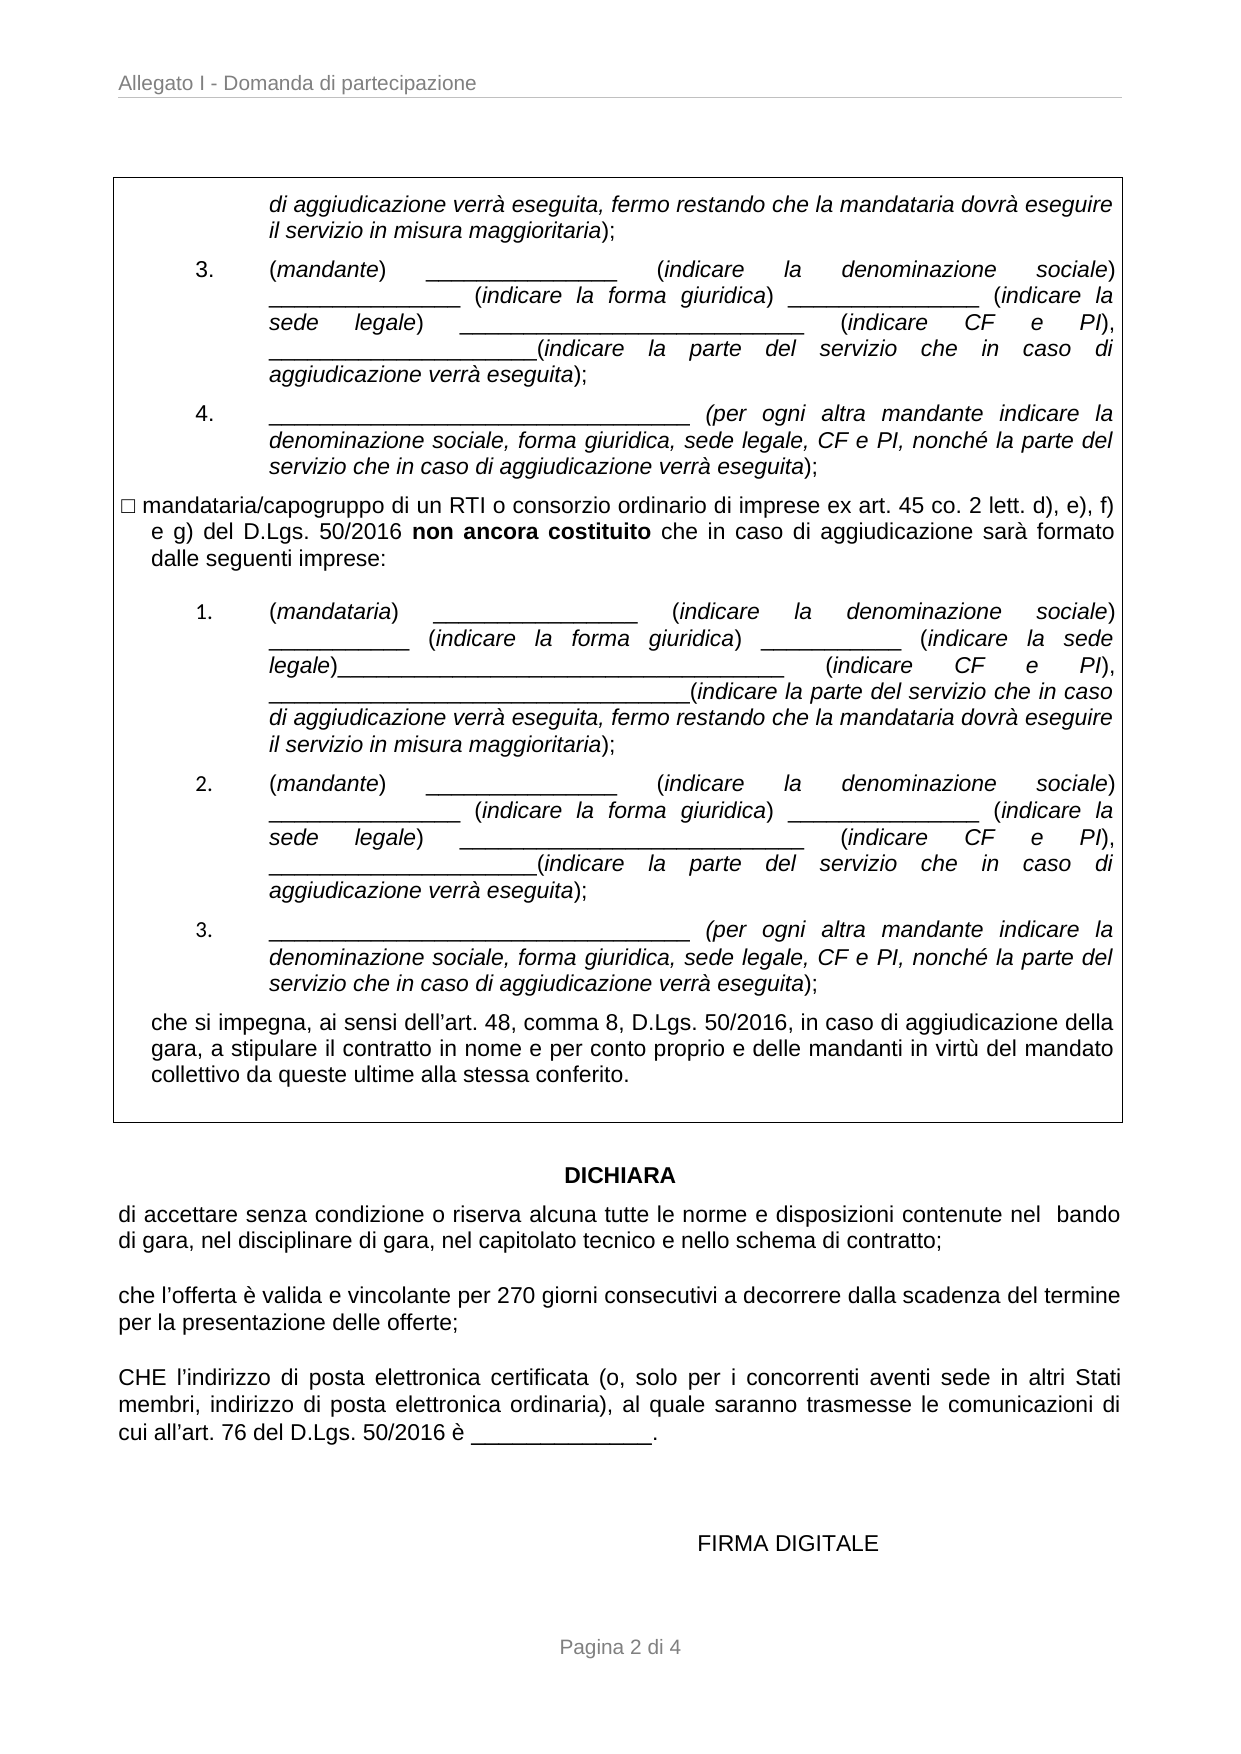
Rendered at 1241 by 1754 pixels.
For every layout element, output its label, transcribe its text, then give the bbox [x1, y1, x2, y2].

text di accettare senza condizione o riserva alcuna tutte le norme e disposizioni contenute nel bando di gara, nel disciplinare di gara, nel capitolato tecnico e nello schema di contratto; [118, 1201, 1122, 1253]
text DICHIARA [118, 1162, 1122, 1188]
text che l’offerta è valida e vincolante per 270 giorni consecutivi a decorrere dalla scadenza del termine per la presentazione delle offerte; [118, 1282, 1122, 1335]
text CHE l’indirizzo di posta elettronica certificata (o, solo per i concorrenti aventi sede in altri Stati membri, indirizzo di posta elettronica ordinaria), al quale saranno trasmesse le comunicazioni di cui all’art. 76 del D.Lgs. 50/2016 è _____________. [118, 1364, 1122, 1446]
text FIRMA DIGITALE [118, 1530, 1122, 1557]
table_header di aggiudicazione verrà eseguita, fermo restando che la mandataria dovrà eseguire il servizio in misura maggioritaria); (mandante) _______________ (indicare la denominazione sociale) _______________ (indicare la forma giuridica) _______________ (indicare la sede legale) ___________________________ (indicare CF e PI), _____________________(indicare la parte del servizio che in caso di aggiudicazione verrà eseguita); _________________________________ (per ogni altra mandante indicare la denominazione sociale, forma giuridica, sede legale, CF e PI, nonché la parte del servizio che in caso di aggiudicazione verrà eseguita); □ mandataria/capogruppo di un RTI o consorzio ordinario di imprese ex art. 45 co. 2 lett. d), e), f) e g) del D.Lgs. 50/2016 non ancora costituito che in caso di aggiudicazione sarà formato dalle seguenti imprese: (mandataria) ________________ (indicare la denominazione sociale) ___________ (indicare la forma giuridica) ___________ (indicare la sede legale)___________________________________ (indicare CF e PI), _________________________________(indicare la parte del servizio che in caso di aggiudicazione verrà eseguita, fermo restando che la mandataria dovrà eseguire il servizio in misura maggioritaria); (mandante) _______________ (indicare la denominazione sociale) _______________ (indicare la forma giuridica) _______________ (indicare la sede legale) ___________________________ (indicare CF e PI), _____________________(indicare la parte del servizio che in caso di aggiudicazione verrà eseguita); _________________________________ (per ogni altra mandante indicare la denominazione sociale, forma giuridica, sede legale, CF e PI, nonché la parte del servizio che in caso di aggiudicazione verrà eseguita); che si impegna, ai sensi dell’art. 48, comma 8, D.Lgs. 50/2016, in caso di aggiudicazione della gara, a stipulare il contratto in nome e per conto proprio e delle mandanti in virtù del mandato collettivo da queste ultime alla stessa conferito. [114, 178, 1122, 1122]
